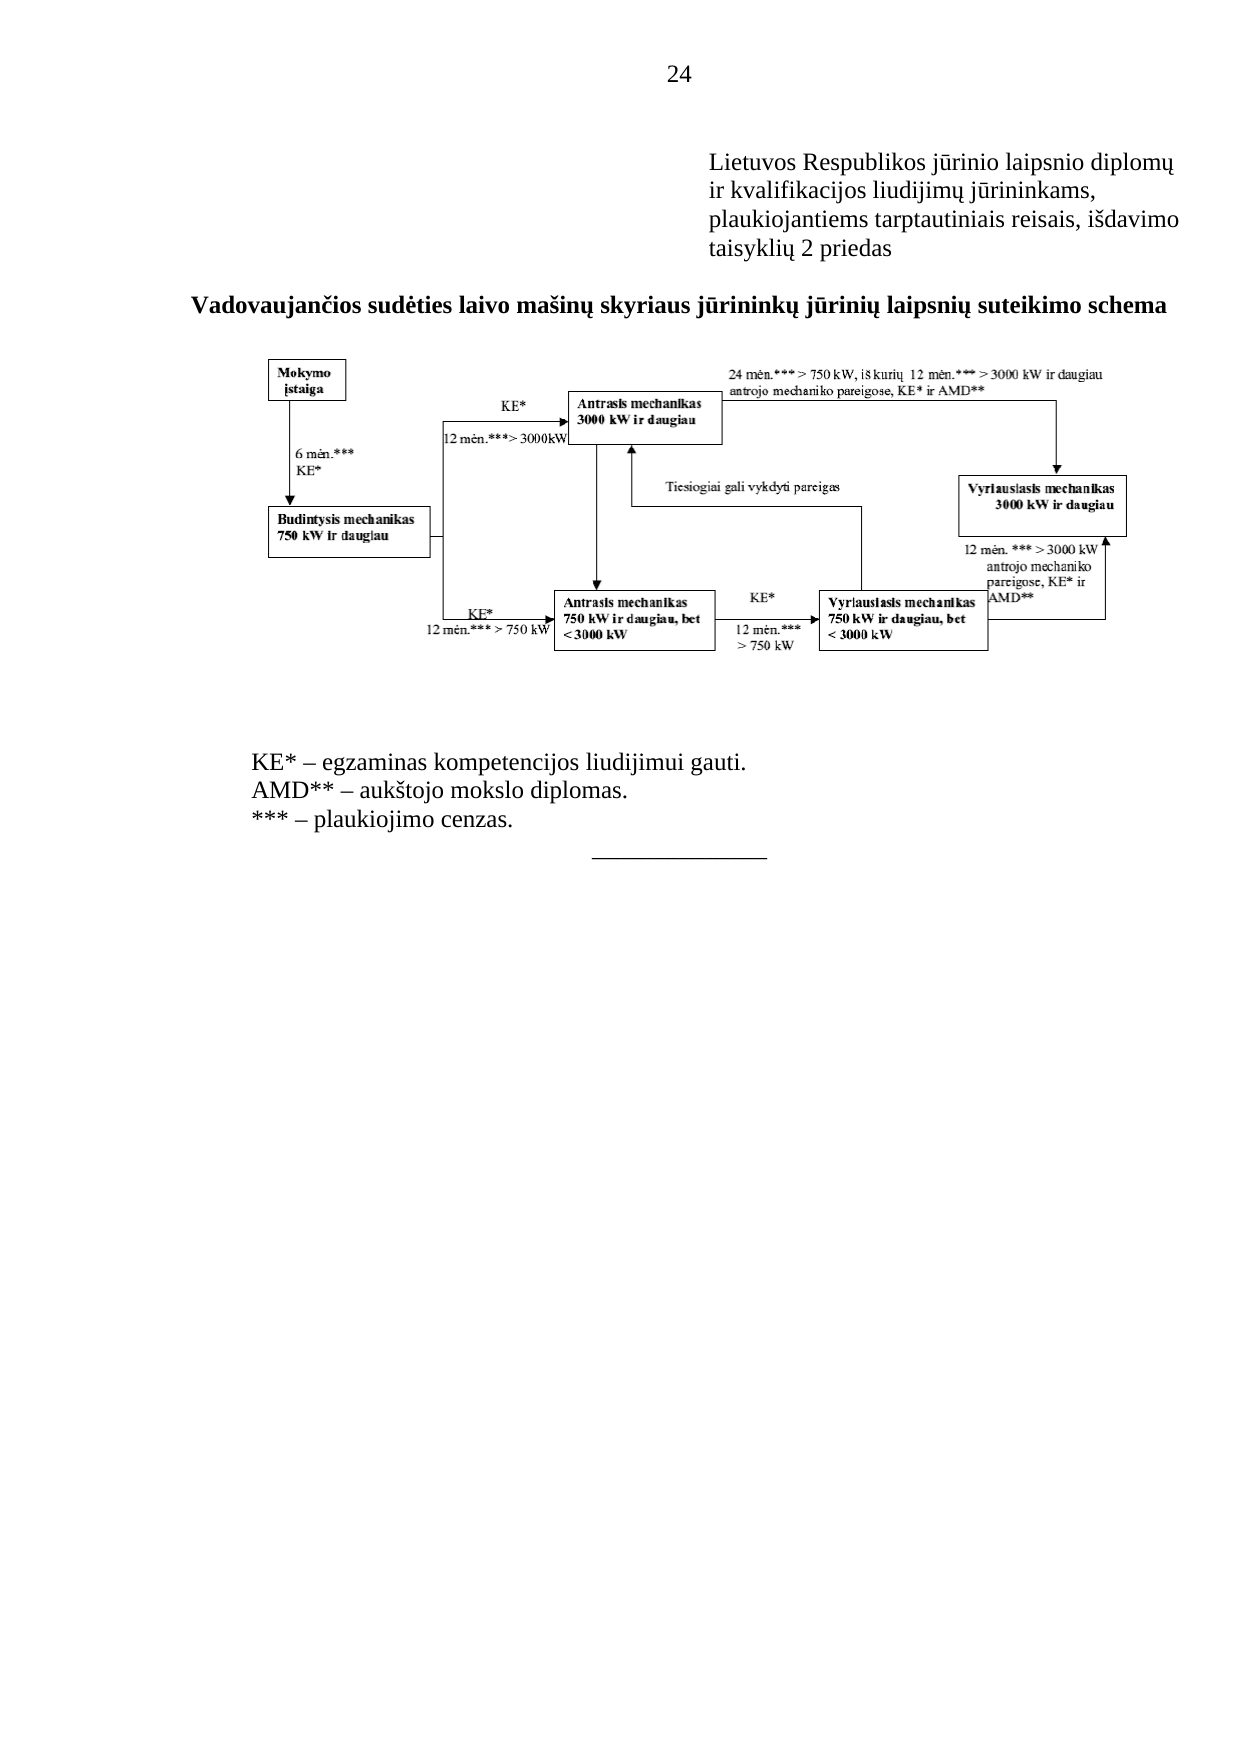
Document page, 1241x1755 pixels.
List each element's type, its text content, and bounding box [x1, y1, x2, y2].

text ______________ [177, 833, 1181, 862]
text Vadovaujančios sudėties laivo mašinų skyriaus jūrininkų jūrinių laipsnių suteikimo schema [177, 291, 1181, 319]
text Lietuvos Respublikos jūrinio laipsnio diplomų [177, 147, 1181, 176]
text *** – plaukiojimo cenzas. [177, 804, 1181, 833]
text plaukiojantiems tarptautiniais reisais, išdavimo [177, 204, 1181, 233]
text KE* – egzaminas kompetencijos liudijimui gauti. [177, 747, 1181, 776]
text taisyklių 2 priedas [177, 233, 1181, 262]
text AMD** – aukštojo mokslo diplomas. [177, 776, 1181, 804]
text ir kvalifikacijos liudijimų jūrininkams, [177, 176, 1181, 204]
